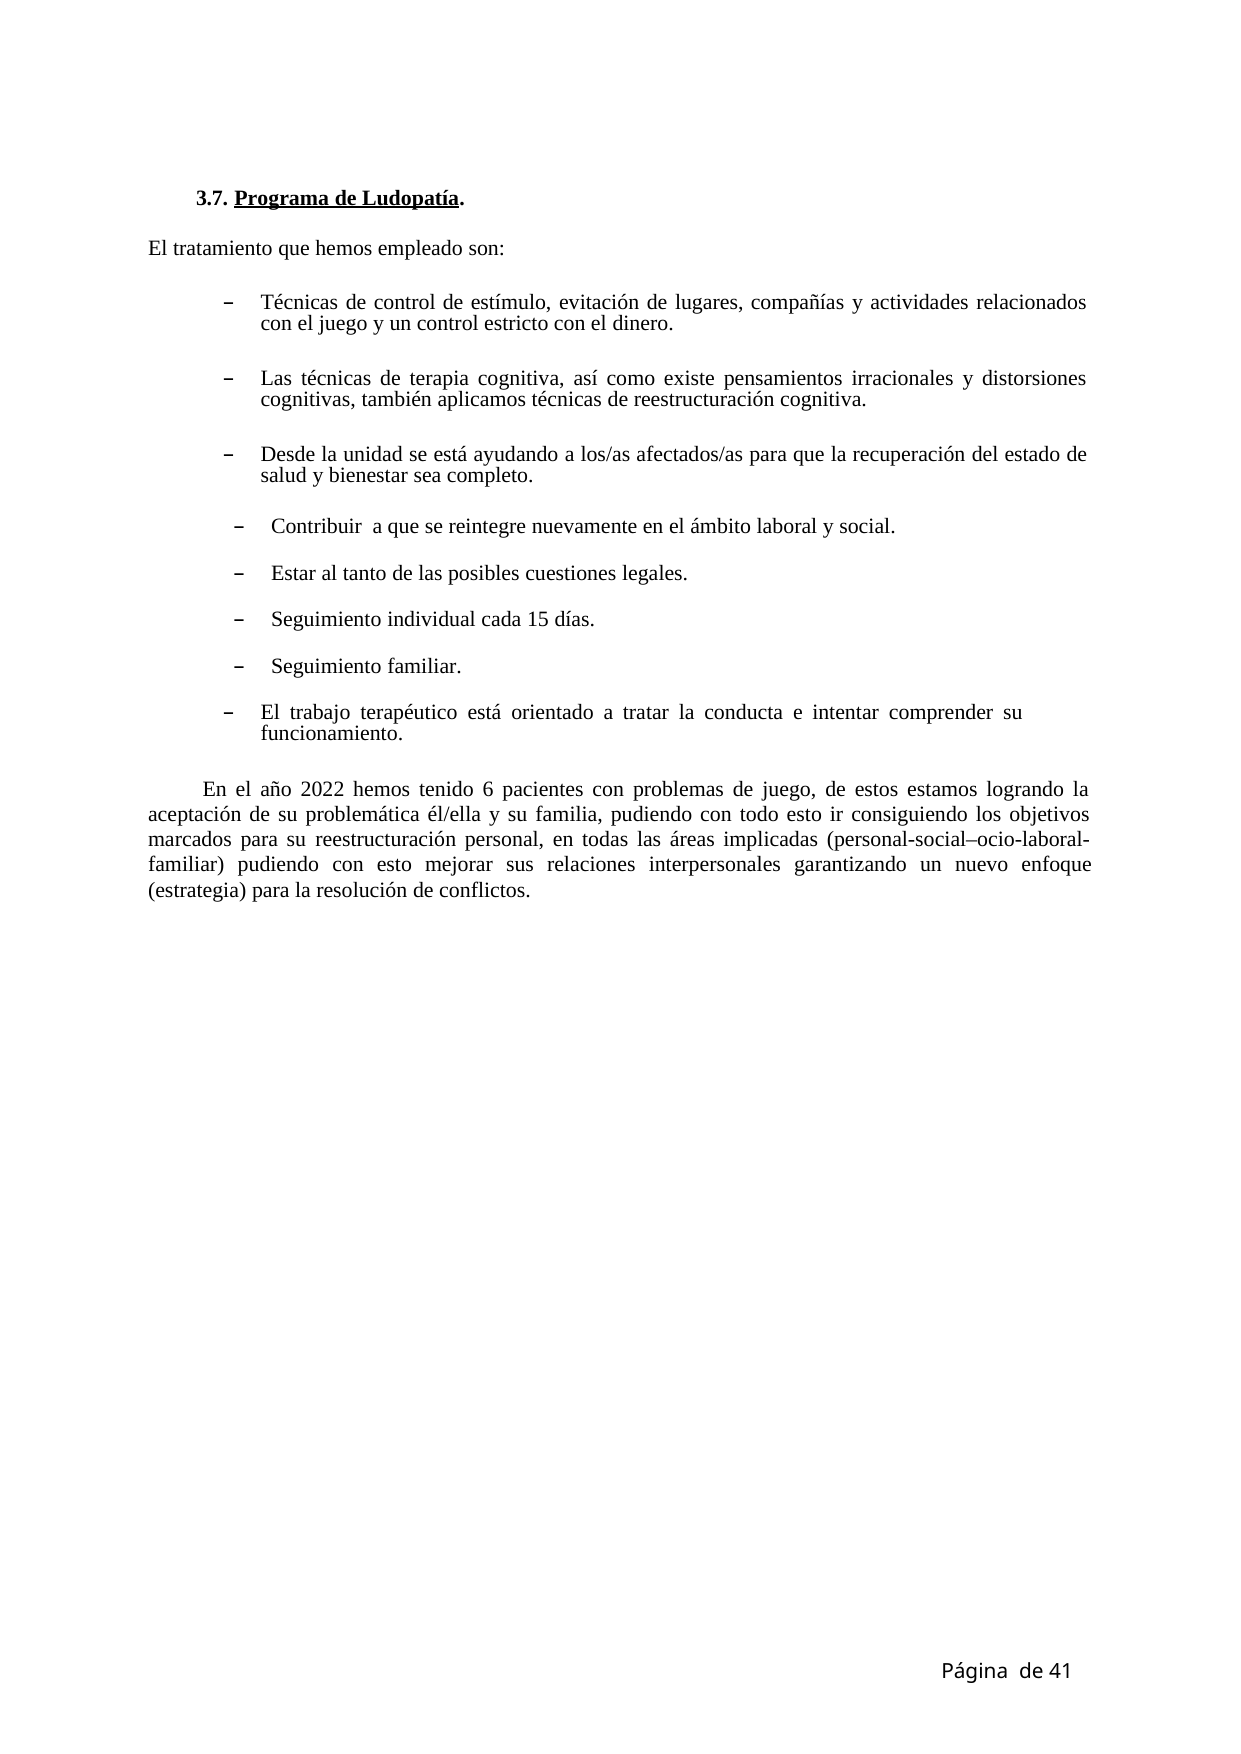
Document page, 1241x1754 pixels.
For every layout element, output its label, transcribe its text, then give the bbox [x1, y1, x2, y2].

text En el año 2022 hemos tenido 6 pacientes con problemas de juego, de estos estamos logrando la aceptación de su problemática él/ella y su familia, pudiendo con todo esto ir consiguiendo los objetivos marcados para su reestructuración personal, en todas las áreas implicadas (personal-social–ocio-laboral- familiar) pudiendo con esto mejorar sus relaciones interpersonales garantizando un nuevo enfoque (estrategia) para la resolución de conflictos. [148, 776, 1091, 902]
list Seguimiento individual cada 15 días. [233, 603, 1109, 633]
list Seguimiento familiar. [233, 650, 1109, 679]
list Desde la unidad se está ayudando a los/as afectados/as para que la recuperación del estado de salud y bienestar sea completo. [223, 442, 1092, 487]
list Las técnicas de terapia cognitiva, así como existe pensamientos irracionales y distorsiones cognitivas, también aplicamos técnicas de reestructuración cognitiva. [223, 366, 1091, 411]
list Técnicas de control de estímulo, evitación de lugares, compañías y actividades relacionados con el juego y un control estricto con el dinero. [223, 290, 1092, 335]
list Programa de Ludopatía. [196, 184, 1109, 210]
list Contribuir a que se reintegre nuevamente en el ámbito laboral y social. [233, 510, 1109, 540]
text El tratamiento que hemos empleado son: [148, 235, 1109, 260]
list El trabajo terapéutico está orientado a tratar la conducta e intentar comprender su funcionamiento. [223, 700, 1091, 745]
list Estar al tanto de las posibles cuestiones legales. [233, 556, 1109, 586]
